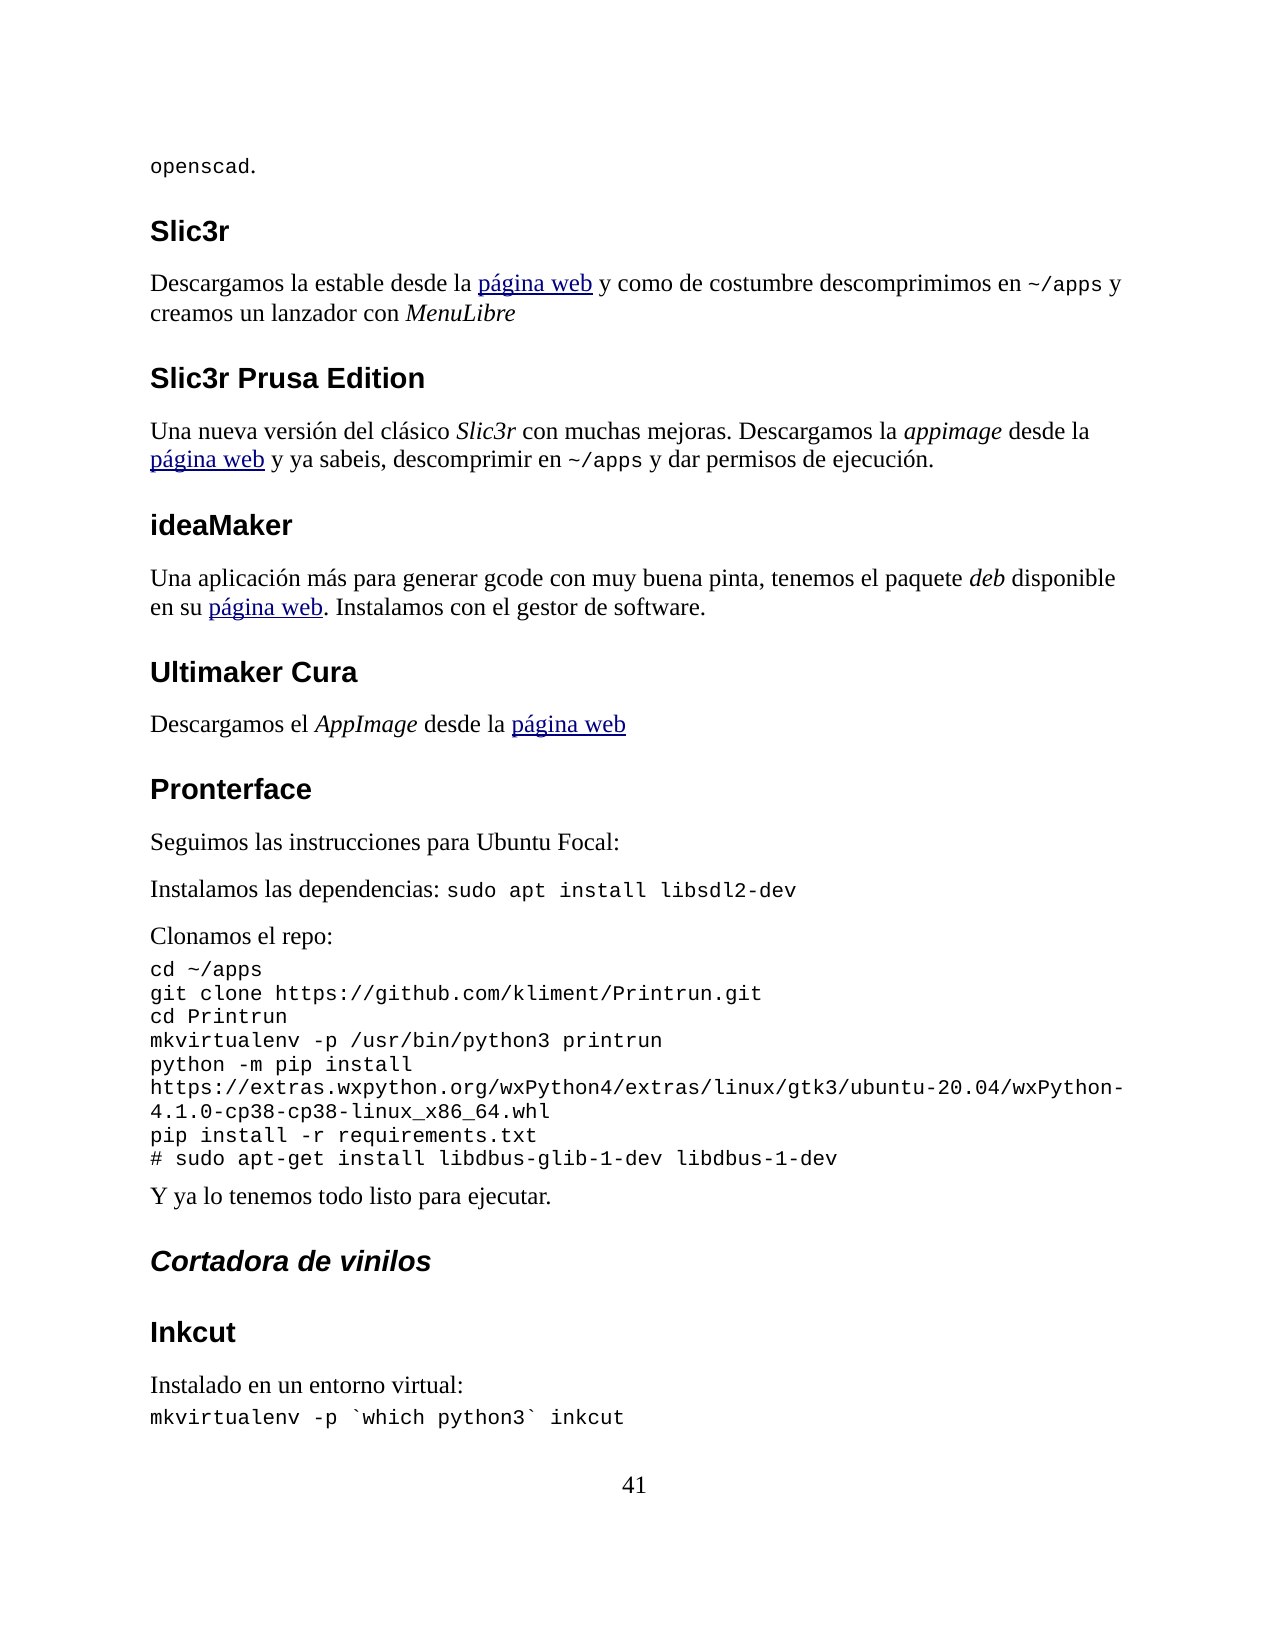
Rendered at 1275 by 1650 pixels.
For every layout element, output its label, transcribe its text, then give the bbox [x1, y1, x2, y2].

text Descargamos la estable desde la página web y como de costumbre descomprimimos en ~/apps y creamos un lanzador con MenuLibre [150, 268, 1125, 327]
text git clone https://github.com/kliment/Printrun.git [150, 983, 1125, 1006]
text python -m pip install https://extras.wxpython.org/wxPython4/extras/linux/gtk3/ubuntu-20.04/wxPython-4.1.0-cp38-cp38-linux_x86_64.whl [150, 1054, 1125, 1125]
text mkvirtualenv -p `which python3` inkcut [150, 1407, 1125, 1431]
text Seguimos las instrucciones para Ubuntu Focal: [150, 827, 1125, 856]
subtitle ideaMaker [150, 508, 1125, 542]
text openscad. [150, 150, 1125, 179]
text Una aplicación más para generar gcode con muy buena pinta, tenemos el paquete deb disponible en su página web. Instalamos con el gestor de software. [150, 563, 1125, 621]
text Una nueva versión del clásico Slic3r con muchas mejoras. Descargamos la appimage desde la página web y ya sabeis, descomprimir en ~/apps y dar permisos de ejecución. [150, 416, 1125, 474]
text # sudo apt-get install libdbus-glib-1-dev libdbus-1-dev [150, 1148, 1125, 1172]
subtitle Slic3r Prusa Edition [150, 361, 1125, 394]
text Descargamos el AppImage desde la página web [150, 709, 1125, 738]
text Clonamos el repo: [150, 921, 1125, 950]
subtitle Ultimaker Cura [150, 654, 1125, 688]
text Instalamos las dependencias: sudo apt install libsdl2-dev [150, 874, 1125, 903]
text Y ya lo tenemos todo listo para ejecutar. [150, 1181, 1125, 1210]
text cd ~/apps [150, 959, 1125, 983]
text Instalado en un entorno virtual: [150, 1370, 1125, 1398]
subtitle Slic3r [150, 213, 1125, 247]
subtitle Cortadora de vinilos [150, 1244, 1125, 1277]
text pip install -r requirements.txt [150, 1125, 1125, 1148]
text cd Printrun [150, 1006, 1125, 1030]
text mkvirtualenv -p /usr/bin/python3 printrun [150, 1030, 1125, 1054]
subtitle Inkcut [150, 1315, 1125, 1348]
subtitle Pronterface [150, 772, 1125, 806]
